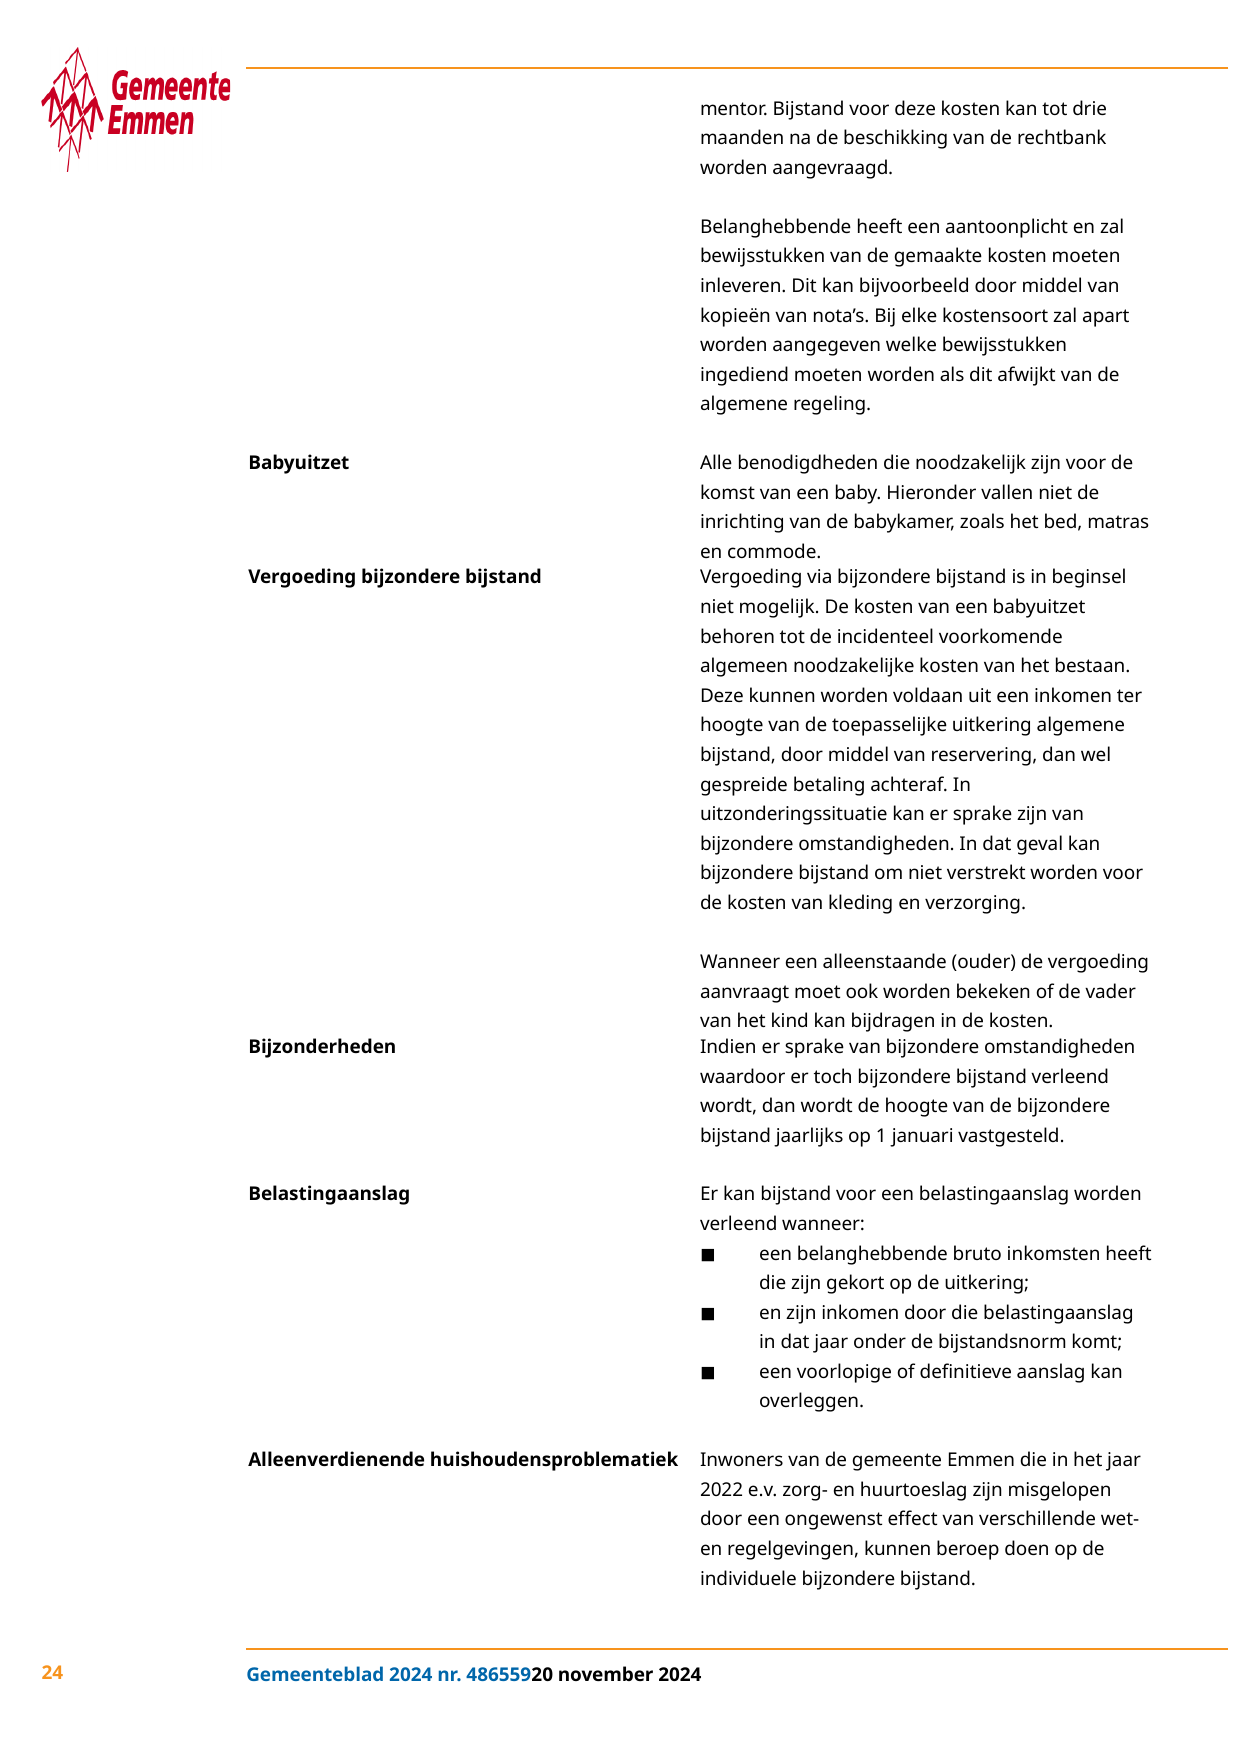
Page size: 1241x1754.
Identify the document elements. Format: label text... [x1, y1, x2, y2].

table_cell Vergoeding bijzondere bijstand [248, 564, 700, 1033]
table_header Inwoners van de gemeente Emmen die in het jaar 2022 e.v. zorg- en huurtoeslag zijn misgelopen door een ongewenst effect van verschillende wet- en regelgevingen, kunnen beroep doen op de individuele bijzondere bijstand. [700, 1446, 1152, 1590]
table_cell [248, 95, 700, 416]
table_header Babyuitzet [248, 449, 700, 564]
table_header Alleenverdienende huishoudensproblematiek [248, 1446, 700, 1590]
table_header Belastingaanslag [248, 1181, 700, 1413]
picture [41, 47, 231, 172]
table_cell Bijzonderheden [248, 1033, 700, 1148]
table_cell Vergoeding via bijzondere bijstand is in beginsel niet mogelijk. De kosten van een babyuitzet behoren tot de incidenteel voorkomende algemeen noodzakelijke kosten van het bestaan. Deze kunnen worden voldaan uit een inkomen ter hoogte van de toepasselijke uitkering algemene bijstand, door middel van reservering, dan wel gespreide betaling achteraf. In uitzonderingssituatie kan er sprake zijn van bijzondere omstandigheden. In dat geval kan bijzondere bijstand om niet verstrekt worden voor de kosten van kleding en verzorging. Wanneer een alleenstaande (ouder) de vergoeding aanvraagt moet ook worden bekeken of de vader van het kind kan bijdragen in de kosten. [700, 564, 1152, 1033]
table_header Alle benodigdheden die noodzakelijk zijn voor de komst van een baby. Hieronder vallen niet de inrichting van de babykamer, zoals het bed, matras en commode. [700, 449, 1152, 564]
table_cell Indien er sprake van bijzondere omstandigheden waardoor er toch bijzondere bijstand verleend wordt, dan wordt de hoogte van de bijzondere bijstand jaarlijks op 1 januari vastgesteld. [700, 1033, 1152, 1148]
table_header Er kan bijstand voor een belastingaanslag worden verleend wanneer: een belanghebbende bruto inkomsten heeft die zijn gekort op de uitkering; en zijn inkomen door die belastingaanslag in dat jaar onder de bijstandsnorm komt; een voorlopige of definitieve aanslag kan overleggen. [700, 1181, 1152, 1413]
table_cell mentor. Bijstand voor deze kosten kan tot drie maanden na de beschikking van de rechtbank worden aangevraagd. Belanghebbende heeft een aantoonplicht en zal bewijsstukken van de gemaakte kosten moeten inleveren. Dit kan bijvoorbeeld door middel van kopieën van nota’s. Bij elke kostensoort zal apart worden aangegeven welke bewijsstukken ingediend moeten worden als dit afwijkt van de algemene regeling. [700, 95, 1152, 416]
